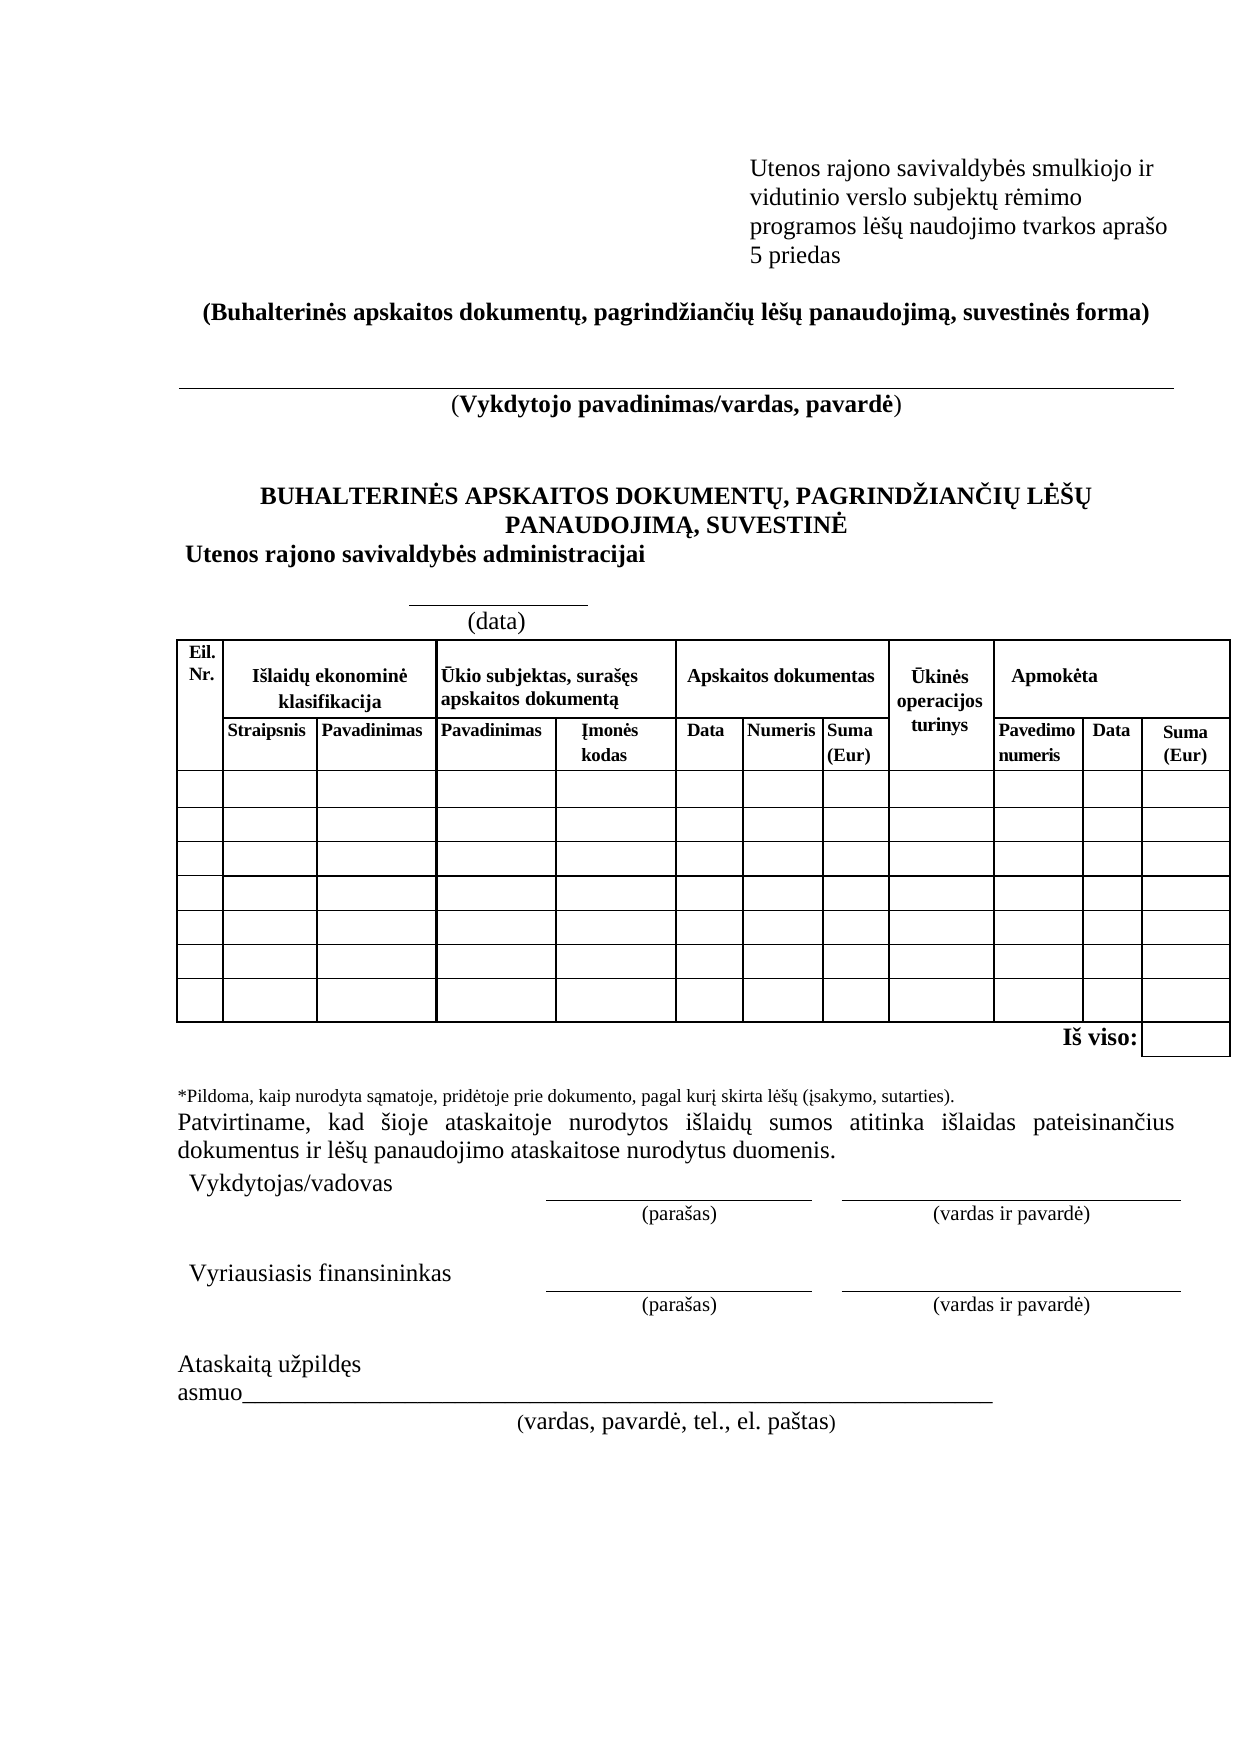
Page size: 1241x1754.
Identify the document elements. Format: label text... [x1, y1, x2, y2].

table_cell [318, 842, 435, 875]
table_cell [224, 842, 316, 875]
table_cell [890, 771, 993, 807]
table_cell [824, 877, 888, 910]
table_cell [318, 877, 435, 910]
table_cell [224, 945, 316, 978]
table_cell [890, 911, 993, 944]
table_header Utenos rajono savivaldybės administracijai [174, 539, 1080, 572]
table_cell Iš viso: [177, 1023, 1141, 1056]
table_cell Įmonės kodas [557, 719, 675, 770]
table_cell [824, 979, 888, 1021]
table_cell [438, 808, 555, 841]
table_cell [677, 945, 742, 978]
table_cell [178, 945, 222, 978]
text BUHALTERINĖS APSKAITOS DOKUMENTŲ, PAGRINDŽIANČIŲ LĖŠŲ PANAUDOJIMĄ, SUVESTINĖ [177, 481, 1175, 539]
table_header Vykdytojas/vadovas [177, 1164, 517, 1200]
table_cell [677, 771, 742, 807]
table_cell [318, 808, 435, 841]
table_cell [177, 1291, 517, 1320]
text Utenos rajono savivaldybės smulkiojo ir vidutinio verslo subjektų rėmimo programos lėšų naudojimo tvarkos aprašo [749, 153, 1175, 240]
table_cell [824, 945, 888, 978]
table_cell [438, 911, 555, 944]
table_cell [224, 771, 316, 807]
table_cell [995, 842, 1082, 875]
table_cell [178, 911, 222, 944]
table_cell (parašas) [546, 1292, 812, 1320]
table_cell [557, 842, 675, 875]
table_cell [224, 979, 316, 1021]
table_cell Pavadinimas [318, 719, 435, 770]
table_cell [1143, 842, 1229, 875]
table_cell [178, 842, 222, 875]
table_header [185, 572, 409, 605]
table_cell [438, 979, 555, 1021]
table_header Eil. Nr. [178, 641, 222, 717]
table_cell [890, 842, 993, 875]
table_cell [890, 945, 993, 978]
table_cell [318, 771, 435, 807]
table_cell Data [677, 719, 742, 770]
table_cell [744, 877, 822, 910]
table_cell [1084, 979, 1141, 1021]
table_cell Straipsnis [224, 719, 316, 770]
table_cell [174, 572, 185, 639]
table_cell [995, 808, 1082, 841]
table_cell [744, 945, 822, 978]
table_cell [318, 911, 435, 944]
table_cell [438, 842, 555, 875]
table_cell [557, 877, 675, 910]
table_cell [890, 877, 993, 910]
table_cell [677, 842, 742, 875]
table_cell [824, 911, 888, 944]
table_cell Pavadinimas [438, 719, 555, 770]
table_cell [178, 979, 222, 1021]
table_cell [177, 1200, 517, 1229]
table_cell [224, 911, 316, 944]
table_header Apmokėta [995, 641, 1229, 717]
table_cell [1084, 945, 1141, 978]
table_cell [1084, 877, 1141, 910]
table_cell [744, 808, 822, 841]
table_cell [1143, 1023, 1229, 1056]
table_cell [1143, 808, 1229, 841]
table_cell [744, 911, 822, 944]
table_cell [995, 771, 1082, 807]
text (Buhalterinės apskaitos dokumentų, pagrindžiančių lėšų panaudojimą, suvestinės forma) [177, 297, 1175, 326]
table_cell [824, 771, 888, 807]
table_cell [677, 911, 742, 944]
table_cell [824, 808, 888, 841]
table_cell [1084, 842, 1141, 875]
table_cell [318, 945, 435, 978]
text 5 priedas [749, 240, 1175, 268]
table_cell [1143, 945, 1229, 978]
table_cell [178, 808, 222, 841]
table_cell [557, 945, 675, 978]
table_header [812, 1164, 842, 1200]
table_cell [744, 979, 822, 1021]
table_cell [1143, 771, 1229, 807]
table_cell [318, 979, 435, 1021]
table_cell [744, 771, 822, 807]
table_header [588, 572, 808, 605]
table_cell [438, 771, 555, 807]
table_cell [744, 842, 822, 875]
table_header [409, 572, 588, 605]
table_cell [677, 808, 742, 841]
text (vardas, pavardė, tel., el. paštas) [177, 1406, 1175, 1435]
table_cell [1084, 771, 1141, 807]
table_header Išlaidų ekonominė klasifikacija [224, 641, 435, 717]
table_header [842, 1164, 1181, 1200]
table_cell [812, 1291, 842, 1320]
text Ataskaitą užpildęs asmuo____________________________________________________________ [177, 1349, 1175, 1406]
table_cell [517, 1200, 546, 1229]
table_cell [995, 945, 1082, 978]
table_cell [1143, 877, 1229, 910]
table_cell [808, 572, 1080, 639]
table_cell [1143, 911, 1229, 944]
table_cell [677, 877, 742, 910]
table_cell [178, 717, 222, 770]
table_cell [1084, 808, 1141, 841]
table_cell Suma (Eur) [824, 719, 888, 770]
table_cell [995, 911, 1082, 944]
table_header [546, 1258, 812, 1291]
table_header [842, 1258, 1181, 1291]
table_cell (parašas) [546, 1201, 812, 1229]
table_cell [224, 877, 316, 910]
table_cell [890, 979, 993, 1021]
table_cell [557, 808, 675, 841]
table_header Ūkinės operacijos turinys [890, 641, 993, 770]
table_cell [812, 1200, 842, 1229]
table_cell [557, 771, 675, 807]
table_cell (data) [185, 605, 808, 639]
table_cell [824, 842, 888, 875]
table_cell [995, 979, 1082, 1021]
table_header [179, 326, 1173, 388]
table_cell [1143, 979, 1229, 1021]
table_cell [178, 771, 222, 807]
table_cell Numeris [744, 719, 822, 770]
table_cell [677, 979, 742, 1021]
table_cell Data [1084, 719, 1141, 770]
table_cell (Vykdytojo pavadinimas/vardas, pavardė) [179, 389, 1173, 424]
text Patvirtiname, kad šioje ataskaitoje nurodytos išlaidų sumos atitinka išlaidas pateisinančius dokumentus ir lėšų panaudojimo ataskaitose nurodytus duomenis. [177, 1107, 1175, 1164]
table_cell [224, 808, 316, 841]
table_cell [890, 808, 993, 841]
table_cell Pavedimo numeris [995, 719, 1082, 770]
table_cell [995, 877, 1082, 910]
table_header Ūkio subjektas, surašęs apskaitos dokumentą [438, 641, 675, 717]
table_cell (vardas ir pavardė) [842, 1201, 1181, 1229]
table_cell [438, 877, 555, 910]
table_header [517, 1164, 546, 1200]
text *Pildoma, kaip nurodyta sąmatoje, pridėtoje prie dokumento, pagal kurį skirta lėšų (įsakymo, sutarties). [177, 1085, 1175, 1107]
table_header [812, 1258, 842, 1291]
table_header Vyriausiasis finansininkas [177, 1258, 517, 1291]
table_cell [557, 911, 675, 944]
table_cell Suma (Eur) [1143, 719, 1229, 770]
table_cell [517, 1291, 546, 1320]
table_header [546, 1164, 812, 1200]
table_cell [1084, 911, 1141, 944]
table_cell [557, 979, 675, 1021]
table_header [517, 1258, 546, 1291]
table_cell [178, 876, 222, 910]
table_header Apskaitos dokumentas [677, 641, 888, 717]
table_cell [438, 945, 555, 978]
table_cell (vardas ir pavardė) [842, 1292, 1181, 1320]
